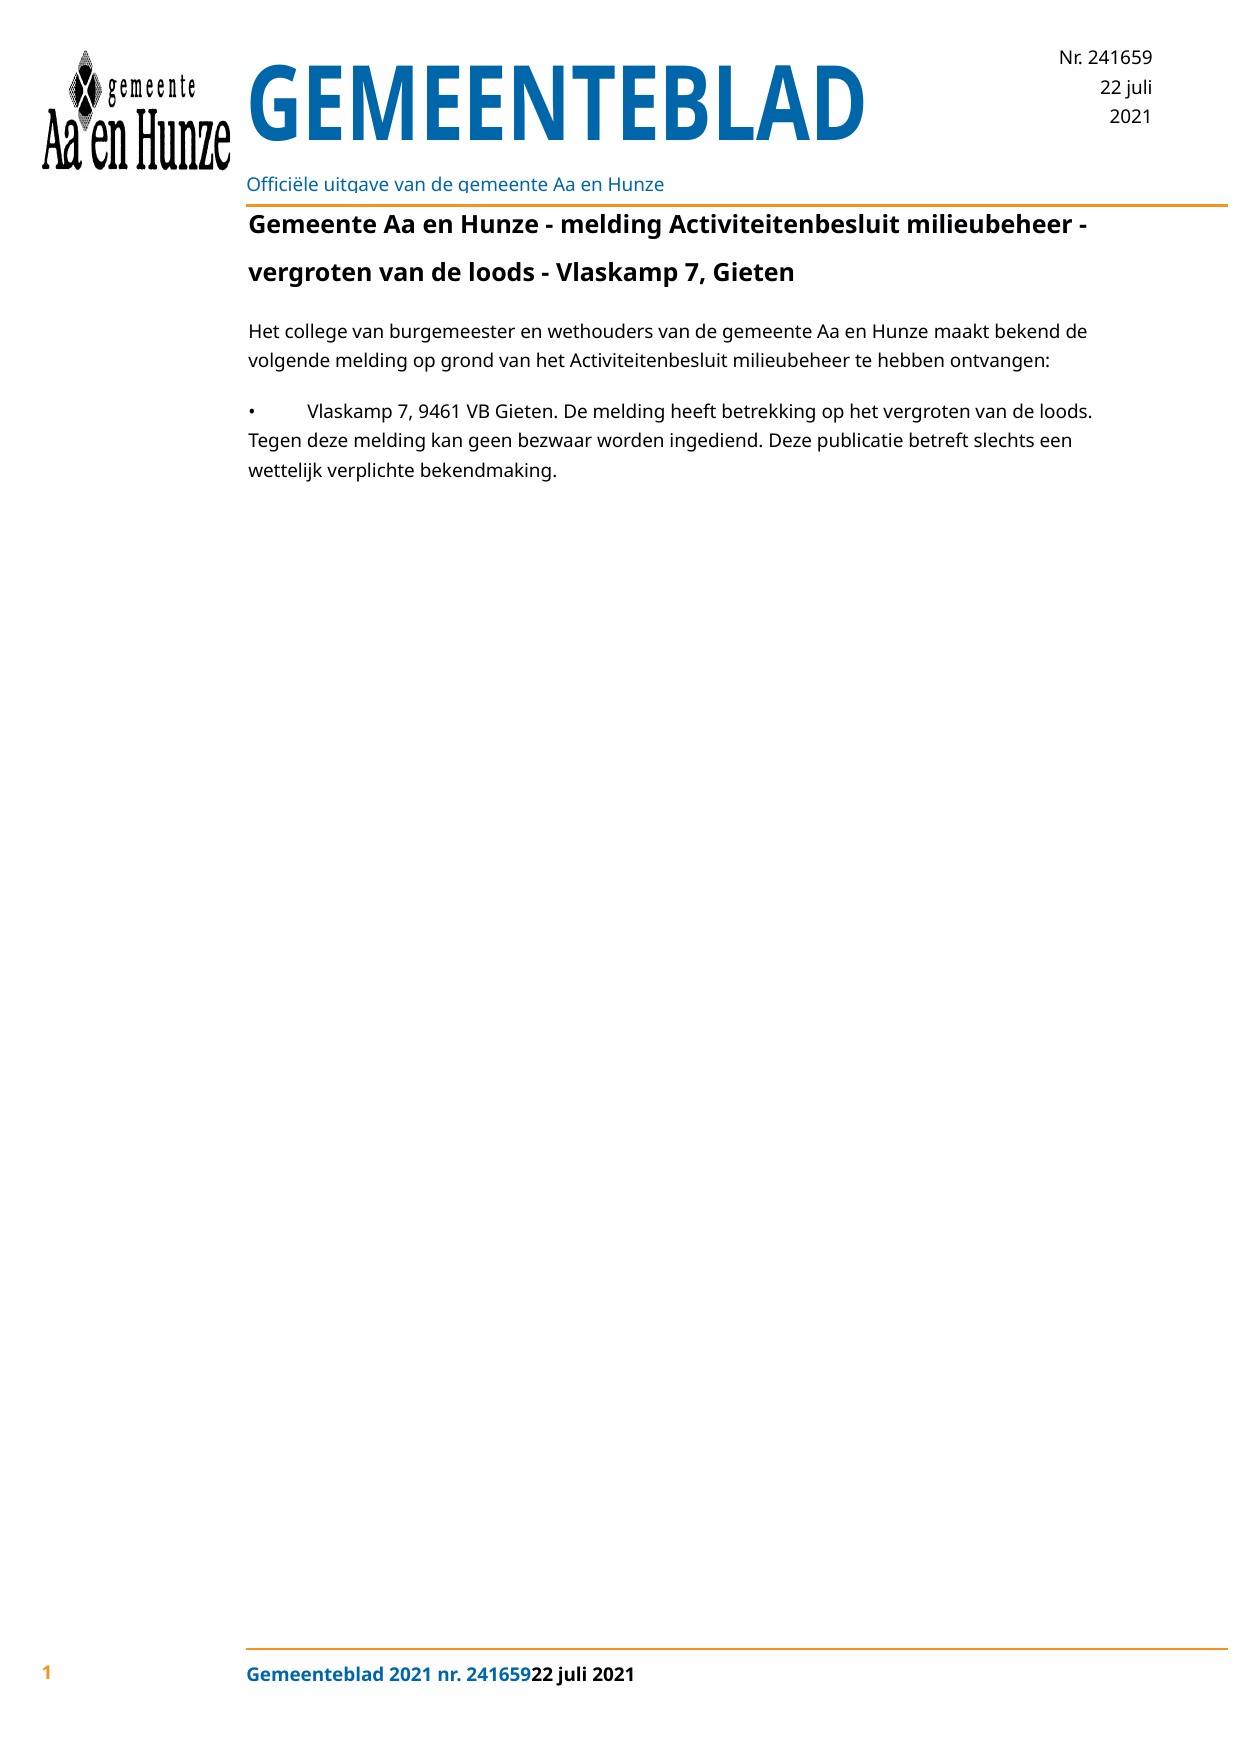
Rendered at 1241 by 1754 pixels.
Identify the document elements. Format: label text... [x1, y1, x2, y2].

picture [41, 47, 231, 172]
text Het college van burgemeester en wethouders van de gemeente Aa en Hunze maakt bekend de volgende melding op grond van het Activiteitenbesluit milieubeheer te hebben ontvangen: [248, 318, 1152, 373]
text Tegen deze melding kan geen bezwaar worden ingediend. Deze publicatie betreft slechts een wettelijk verplichte bekendmaking. [248, 427, 1152, 483]
list Vlaskamp 7, 9461 VB Gieten. De melding heeft betrekking op het vergroten van de loods. [248, 398, 1152, 424]
text Gemeente Aa en Hunze - melding Activiteitenbesluit milieubeheer - vergroten van de loods - Vlaskamp 7, Gieten [248, 207, 1152, 288]
